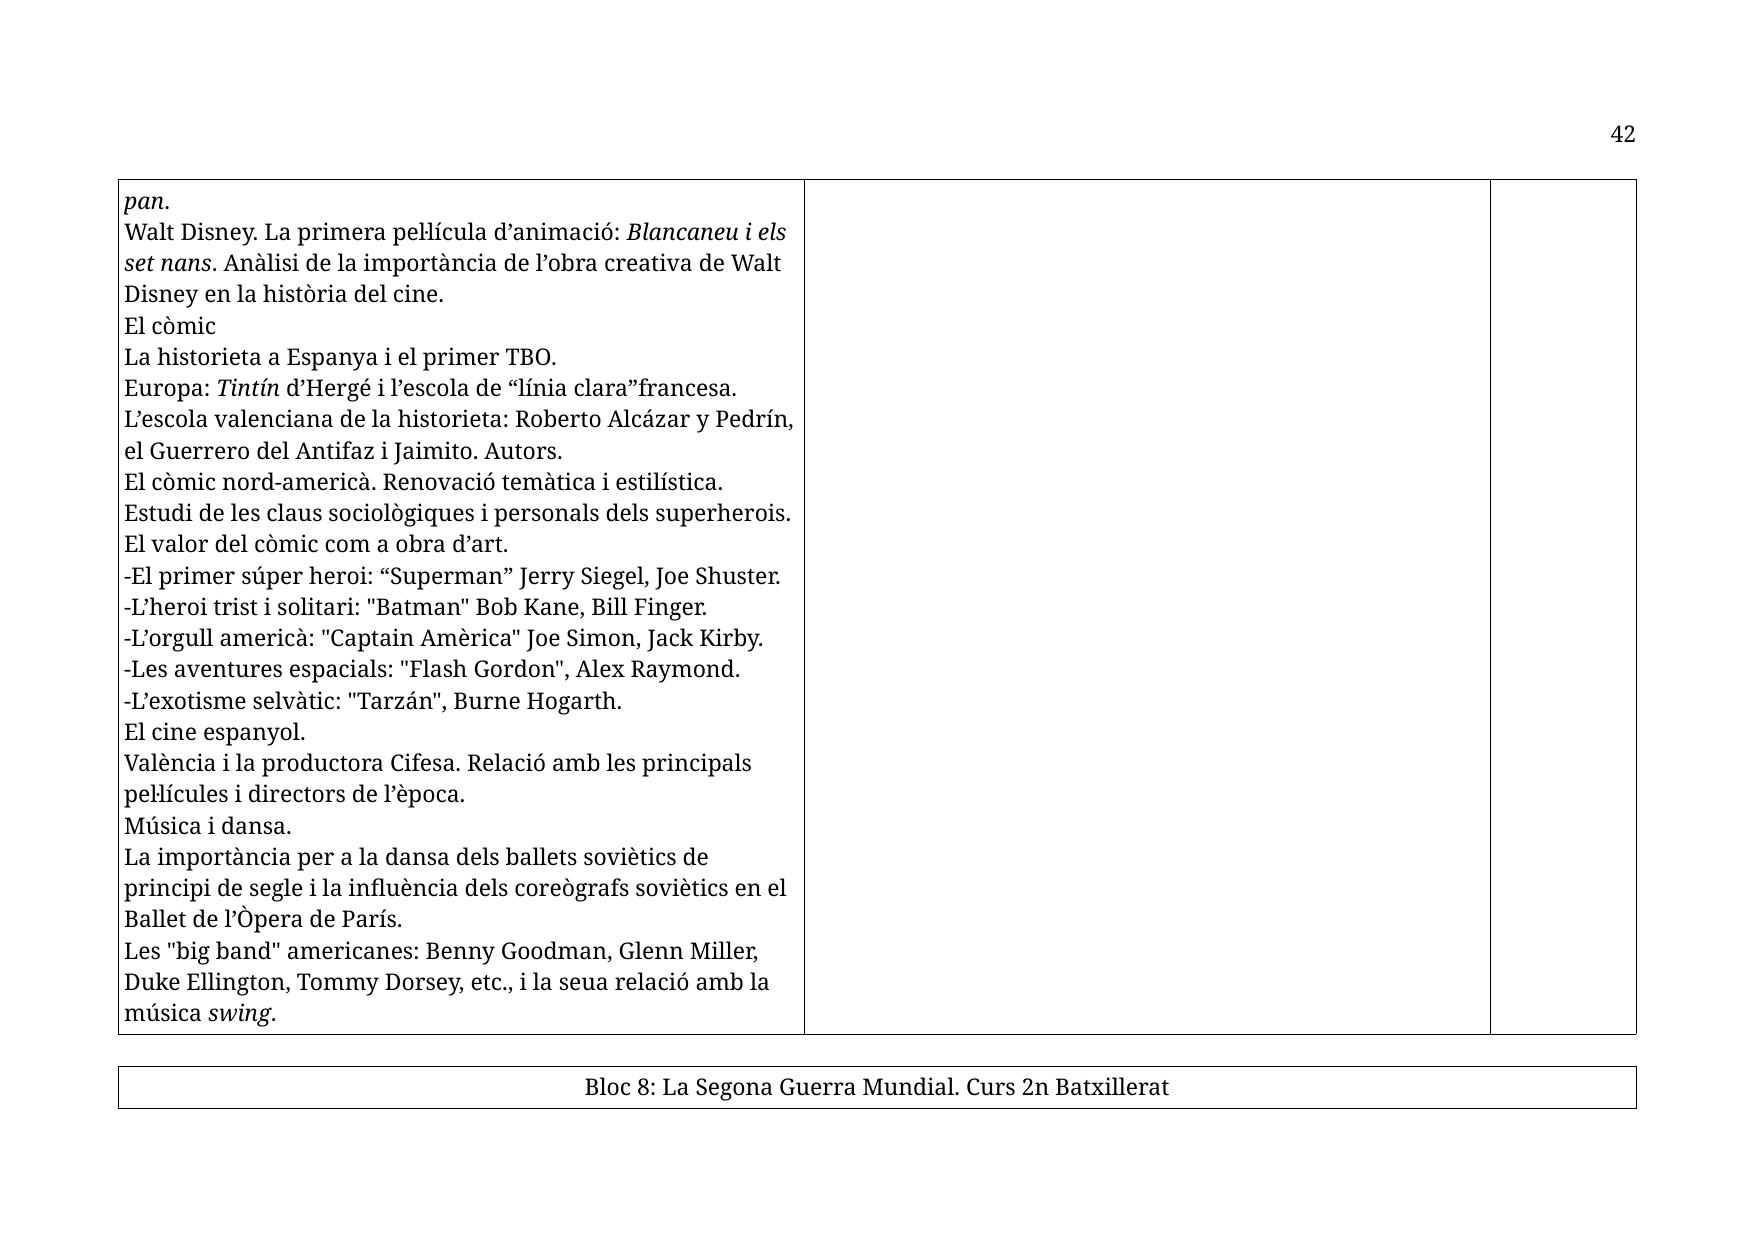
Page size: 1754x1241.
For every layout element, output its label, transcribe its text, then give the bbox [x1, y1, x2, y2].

table_header Bloc 8: La Segona Guerra Mundial. Curs 2n Batxillerat [119, 1067, 1636, 1108]
table_cell [1491, 180, 1636, 1034]
table_cell pan. Walt Disney. La primera pel·lícula d’animació: Blancaneu i els set nans. Anàlisi de la importància de l’obra creativa de Walt Disney en la història del cine. El còmic La historieta a Espanya i el primer TBO. Europa: Tintín d’Hergé i l’escola de “línia clara”francesa. L’escola valenciana de la historieta: Roberto Alcázar y Pedrín, el Guerrero del Antifaz i Jaimito. Autors. El còmic nord-americà. Renovació temàtica i estilística. Estudi de les claus sociològiques i personals dels superherois. El valor del còmic com a obra d’art. -El primer súper heroi: “Superman” Jerry Siegel, Joe Shuster. -L’heroi trist i solitari: "Batman" Bob Kane, Bill Finger. -L’orgull americà: "Captain Amèrica" Joe Simon, Jack Kirby. -Les aventures espacials: "Flash Gordon", Alex Raymond. -L’exotisme selvàtic: "Tarzán", Burne Hogarth. El cine espanyol. València i la productora Cifesa. Relació amb les principals pel·lícules i directors de l’època. Música i dansa. La importància per a la dansa dels ballets soviètics de principi de segle i la influència dels coreògrafs soviètics en el Ballet de l’Òpera de París. Les "big band" americanes: Benny Goodman, Glenn Miller, Duke Ellington, Tommy Dorsey, etc., i la seua relació amb la música swing. [119, 180, 804, 1034]
table_cell [805, 180, 1490, 1034]
